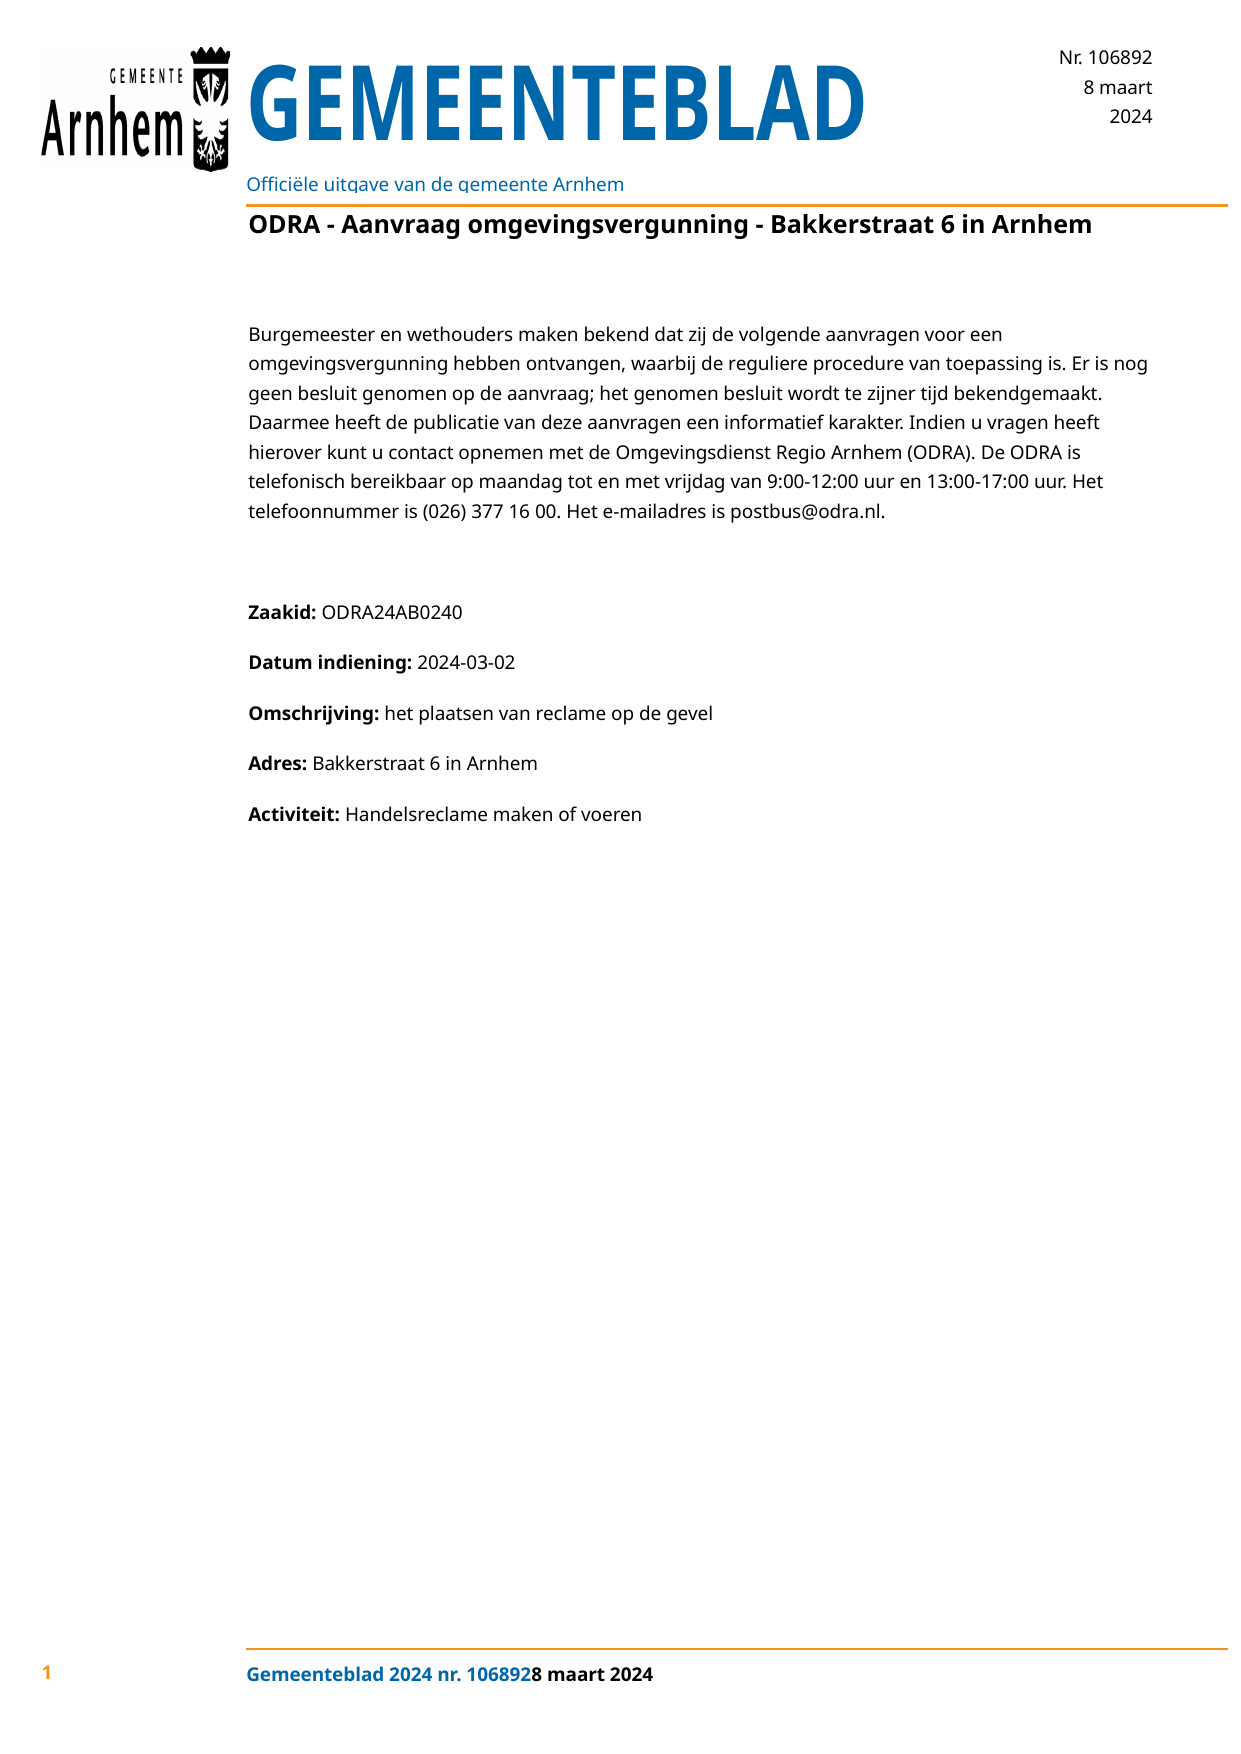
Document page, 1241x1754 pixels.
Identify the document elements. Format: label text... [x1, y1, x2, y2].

text Omschrijving: het plaatsen van reclame op de gevel [248, 700, 1152, 726]
text Adres: Bakkerstraat 6 in Arnhem [248, 750, 1152, 776]
text Datum indiening: 2024-03-02 [248, 649, 1152, 675]
text Activiteit: Handelsreclame maken of voeren [248, 801, 1152, 826]
picture [41, 47, 231, 172]
text Zaakid: ODRA24AB0240 [248, 599, 1152, 625]
text Burgemeester en wethouders maken bekend dat zij de volgende aanvragen voor een omgevingsvergunning hebben ontvangen, waarbij de reguliere procedure van toepassing is. Er is nog geen besluit genomen op de aanvraag; het genomen besluit wordt te zijner tijd bekendgemaakt. Daarmee heeft de publicatie van deze aanvragen een informatief karakter. Indien u vragen heeft hierover kunt u contact opnemen met de Omgevingsdienst Regio Arnhem (ODRA). De ODRA is telefonisch bereikbaar op maandag tot en met vrijdag van 9:00-12:00 uur en 13:00-17:00 uur. Het telefoonnummer is (026) 377 16 00. Het e-mailadres is postbus@odra.nl. [248, 321, 1152, 524]
text ODRA - Aanvraag omgevingsvergunning - Bakkerstraat 6 in Arnhem [248, 207, 1152, 241]
